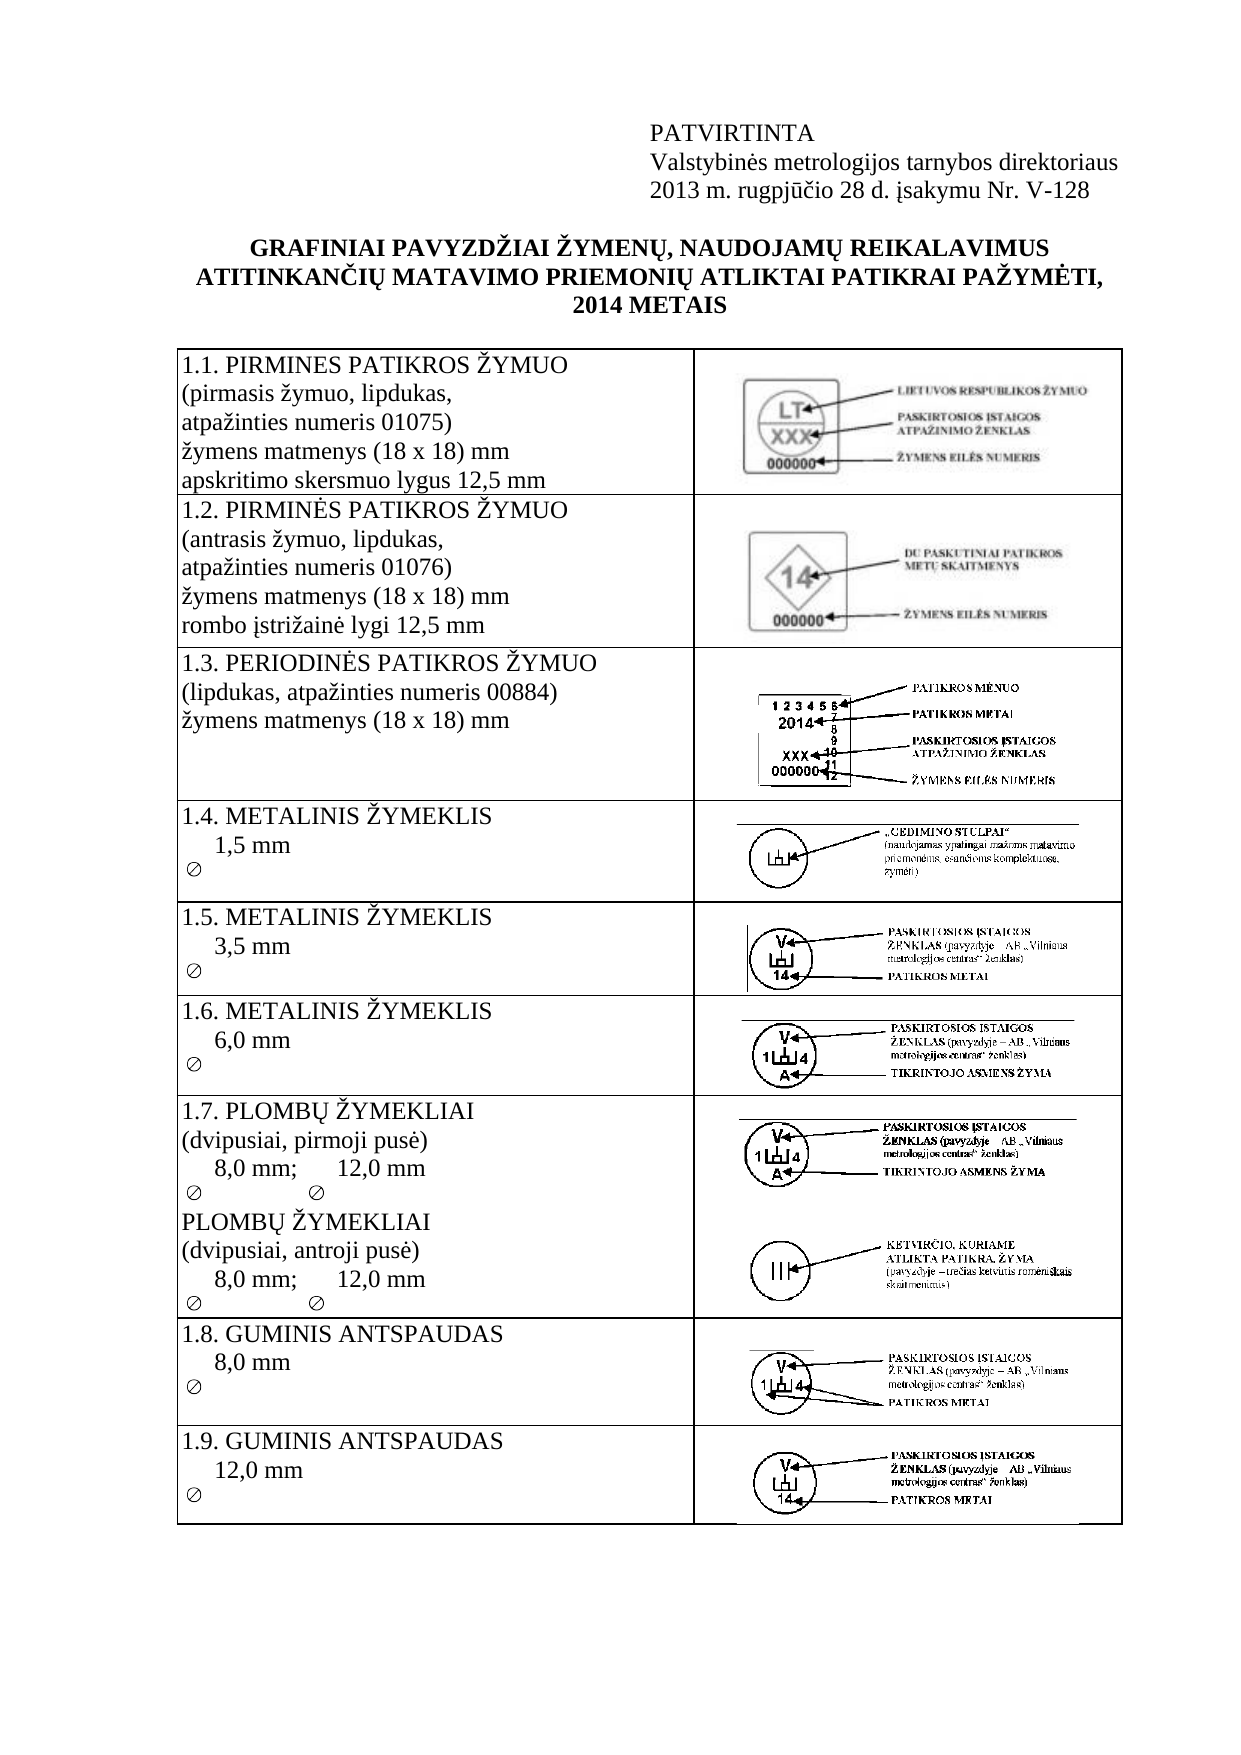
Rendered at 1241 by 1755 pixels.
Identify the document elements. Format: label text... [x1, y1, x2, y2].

table_cell (pav.) [695, 495, 1121, 646]
table_cell PLOMBŲ ŽYMEKLIAI (dvipusiai, antroji pusė) SKERSMUO 8,0 mm; SKERSMUO 12,0 mm [178, 1207, 693, 1317]
table_cell (pav.) [695, 903, 1121, 994]
text Valstybinės metrologijos tarnybos direktoriaus [649, 147, 1122, 176]
table_cell 1.7. PLOMBŲ ŽYMEKLIAI (dvipusiai, pirmoji pusė) SKERSMUO 8,0 mm; SKERSMUO 12,0 mm [178, 1096, 693, 1207]
table_cell (pav.) [695, 801, 1121, 901]
table_cell (pav.) [695, 996, 1121, 1094]
table_cell (pav.) [695, 1319, 1121, 1425]
table_cell 1.2. PIRMINĖS PATIKROS ŽYMUO (antrasis žymuo, lipdukas, atpažinties numeris 01076) žymens matmenys (18 x 18) mm rombo įstrižainė lygi 12,5 mm [178, 495, 693, 646]
table_cell (pav.) [695, 648, 1121, 799]
table_header (pav.) [695, 350, 1121, 493]
table_cell 1.3. PERIODINĖS PATIKROS ŽYMUO (lipdukas, atpažinties numeris 00884) žymens matmenys (18 x 18) mm [178, 648, 693, 799]
table_cell 1.4. METALINIS ŽYMEKLIS SKERSMUO 1,5 mm [178, 801, 693, 901]
table_cell 1.9. GUMINIS ANTSPAUDAS SKERSMUO 12,0 mm [178, 1426, 693, 1523]
table_cell (pav.) [695, 1096, 1121, 1207]
table_cell (pav.) [695, 1207, 1121, 1317]
table_cell 1.6. METALINIS ŽYMEKLIS SKERSMUO 6,0 mm [178, 996, 693, 1094]
text PATVIRTINTA [649, 118, 1122, 147]
table_cell 1.8. GUMINIS ANTSPAUDAS SKERSMUO 8,0 mm [178, 1319, 693, 1425]
text 2014 METAIS [177, 291, 1122, 319]
text GRAFINIAI PAVYZDŽIAI ŽYMENŲ, NAUDOJAMŲ REIKALAVIMUS ATITINKANČIŲ MATAVIMO PRIEMONIŲ ATLIKTAI PATIKRAI PAŽYMĖTI, [177, 233, 1122, 291]
table_cell 1.5. METALINIS ŽYMEKLIS SKERSMUO 3,5 mm [178, 903, 693, 994]
table_header 1.1. PIRMINES PATIKROS ŽYMUO (pirmasis žymuo, lipdukas, atpažinties numeris 01075) žymens matmenys (18 x 18) mm apskritimo skersmuo lygus 12,5 mm [178, 350, 693, 493]
table_cell (pav.) [695, 1426, 1121, 1523]
text 2013 m. rugpjūčio 28 d. įsakymu Nr. V-128 [649, 176, 1122, 204]
